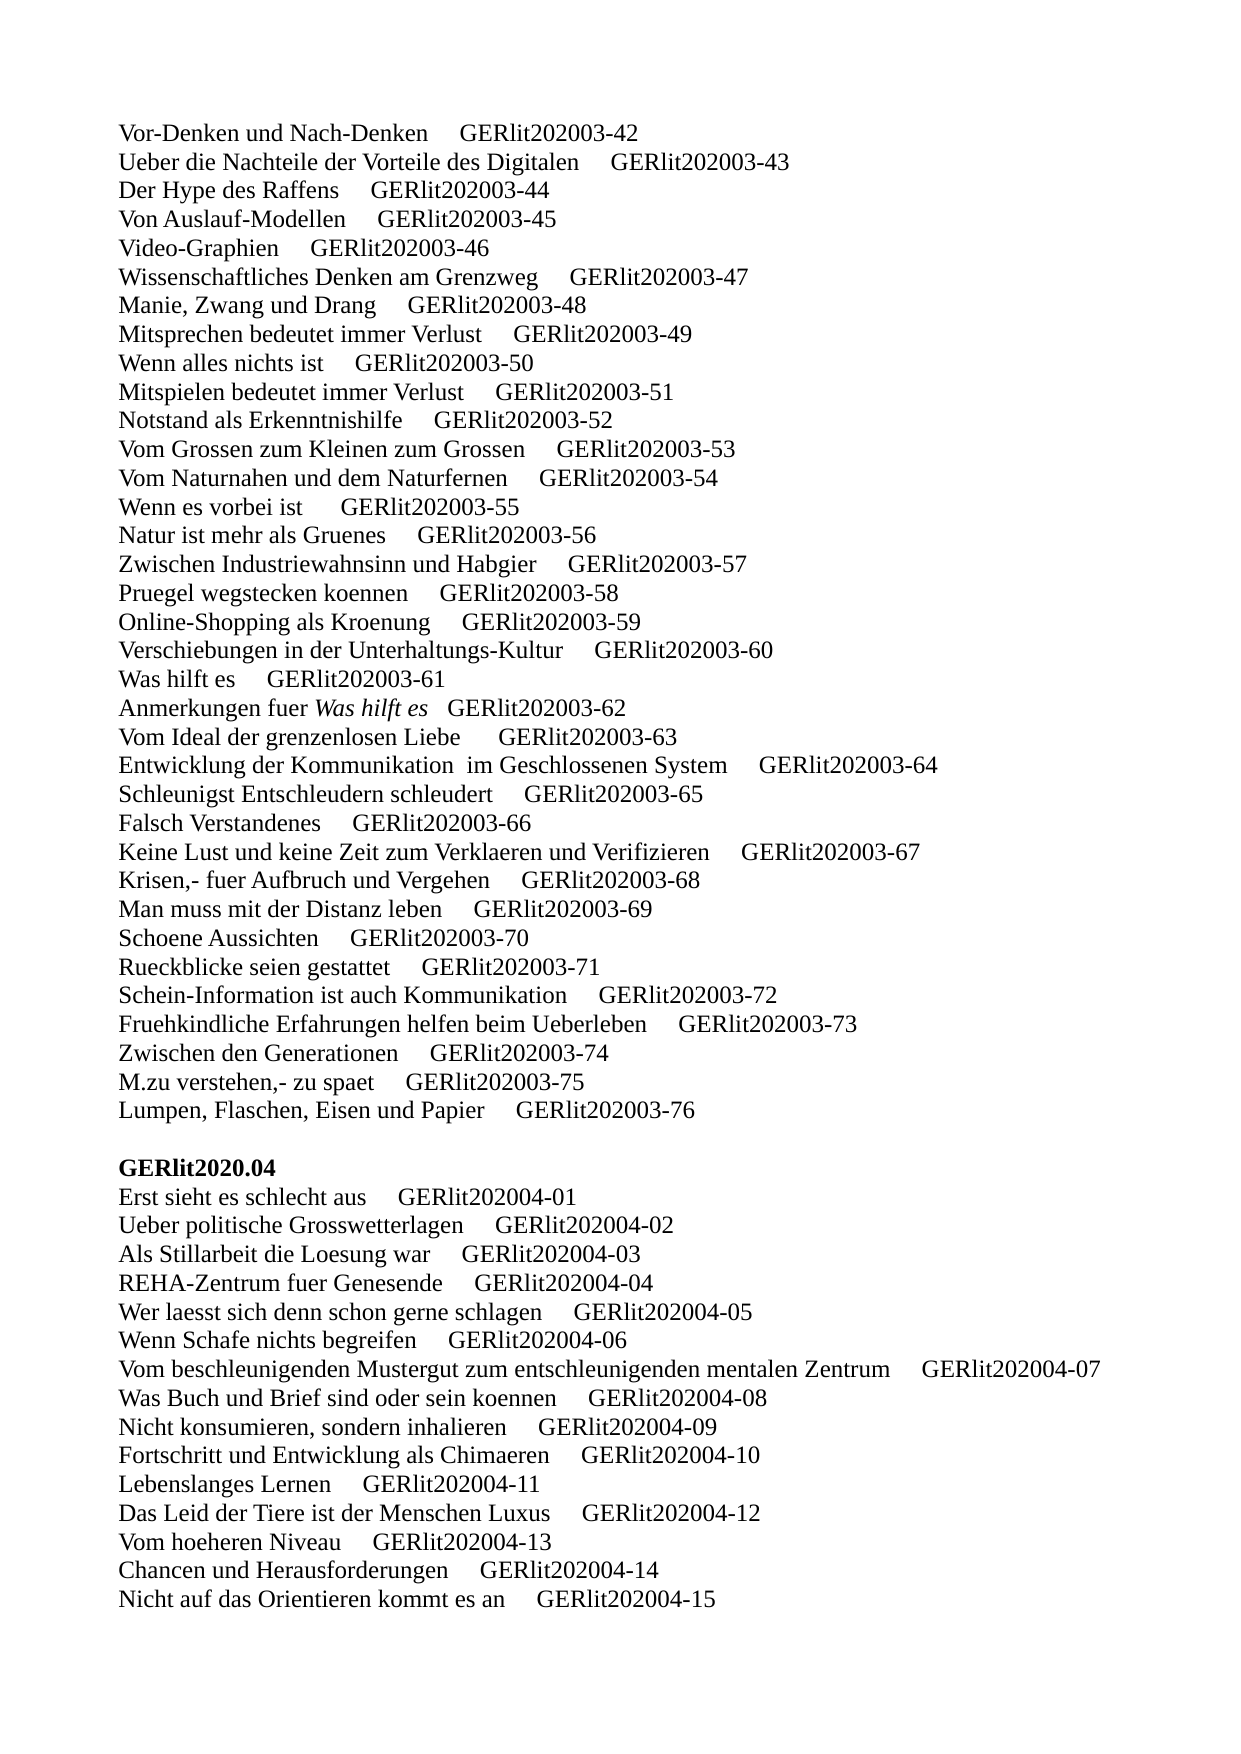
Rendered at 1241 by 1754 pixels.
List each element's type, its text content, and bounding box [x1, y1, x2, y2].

text Mitsprechen bedeutet immer Verlust GERlit202003-49 [118, 319, 1122, 348]
text Man muss mit der Distanz leben GERlit202003-69 [118, 894, 1122, 923]
text Schoene Aussichten GERlit202003-70 [118, 923, 1122, 952]
text REHA-Zentrum fuer Genesende GERlit202004-04 [118, 1268, 1122, 1297]
text Als Stillarbeit die Loesung war GERlit202004-03 [118, 1239, 1122, 1268]
text Rueckblicke seien gestattet GERlit202003-71 [118, 952, 1122, 981]
text Vom Naturnahen und dem Naturfernen GERlit202003-54 [118, 463, 1122, 492]
text Was Buch und Brief sind oder sein koennen GERlit202004-08 [118, 1383, 1122, 1412]
text Online-Shopping als Kroenung GERlit202003-59 [118, 607, 1122, 636]
text Vom Ideal der grenzenlosen Liebe GERlit202003-63 [118, 722, 1122, 751]
text Notstand als Erkenntnishilfe GERlit202003-52 [118, 406, 1122, 434]
text Fruehkindliche Erfahrungen helfen beim Ueberleben GERlit202003-73 [118, 1009, 1122, 1038]
text Ueber die Nachteile der Vorteile des Digitalen GERlit202003-43 [118, 147, 1122, 176]
text Lumpen, Flaschen, Eisen und Papier GERlit202003-76 [118, 1096, 1122, 1124]
text Ueber politische Grosswetterlagen GERlit202004-02 [118, 1211, 1122, 1239]
text Wer laesst sich denn schon gerne schlagen GERlit202004-05 [118, 1297, 1122, 1326]
text Manie, Zwang und Drang GERlit202003-48 [118, 291, 1122, 319]
text Das Leid der Tiere ist der Menschen Luxus GERlit202004-12 [118, 1498, 1122, 1527]
text Nicht auf das Orientieren kommt es an GERlit202004-15 [118, 1584, 1122, 1613]
text Von Auslauf-Modellen GERlit202003-45 [118, 204, 1122, 233]
text Der Hype des Raffens GERlit202003-44 [118, 176, 1122, 204]
text Zwischen Industriewahnsinn und Habgier GERlit202003-57 [118, 549, 1122, 578]
text Nicht konsumieren, sondern inhalieren GERlit202004-09 [118, 1412, 1122, 1441]
text Schein-Information ist auch Kommunikation GERlit202003-72 [118, 981, 1122, 1009]
text GERlit2020.04 [118, 1153, 1122, 1182]
text Natur ist mehr als Gruenes GERlit202003-56 [118, 521, 1122, 549]
text Pruegel wegstecken koennen GERlit202003-58 [118, 578, 1122, 607]
text Verschiebungen in der Unterhaltungs-Kultur GERlit202003-60 [118, 636, 1122, 664]
text Schleunigst Entschleudern schleudert GERlit202003-65 [118, 779, 1122, 808]
text Krisen,- fuer Aufbruch und Vergehen GERlit202003-68 [118, 866, 1122, 894]
text Keine Lust und keine Zeit zum Verklaeren und Verifizieren GERlit202003-67 [118, 837, 1122, 866]
text Wenn alles nichts ist GERlit202003-50 [118, 348, 1122, 377]
text Vom beschleunigenden Mustergut zum entschleunigenden mentalen Zentrum GERlit202004-07 [118, 1354, 1122, 1383]
text Vom hoeheren Niveau GERlit202004-13 [118, 1527, 1122, 1556]
text Vom Grossen zum Kleinen zum Grossen GERlit202003-53 [118, 434, 1122, 463]
text Was hilft es GERlit202003-61 [118, 664, 1122, 693]
text M.zu verstehen,- zu spaet GERlit202003-75 [118, 1067, 1122, 1096]
text Erst sieht es schlecht aus GERlit202004-01 [118, 1182, 1122, 1211]
text Wenn es vorbei ist GERlit202003-55 [118, 492, 1122, 521]
text Chancen und Herausforderungen GERlit202004-14 [118, 1556, 1122, 1584]
text Wissenschaftliches Denken am Grenzweg GERlit202003-47 [118, 262, 1122, 291]
text Anmerkungen fuer Was hilft es GERlit202003-62 [118, 693, 1122, 722]
text Falsch Verstandenes GERlit202003-66 [118, 808, 1122, 837]
text Entwicklung der Kommunikation im Geschlossenen System GERlit202003-64 [118, 751, 1122, 779]
text Zwischen den Generationen GERlit202003-74 [118, 1038, 1122, 1067]
text Lebenslanges Lernen GERlit202004-11 [118, 1469, 1122, 1498]
text Video-Graphien GERlit202003-46 [118, 233, 1122, 262]
text Wenn Schafe nichts begreifen GERlit202004-06 [118, 1326, 1122, 1354]
text Mitspielen bedeutet immer Verlust GERlit202003-51 [118, 377, 1122, 406]
text Fortschritt und Entwicklung als Chimaeren GERlit202004-10 [118, 1441, 1122, 1469]
text Vor-Denken und Nach-Denken GERlit202003-42 [118, 118, 1122, 147]
